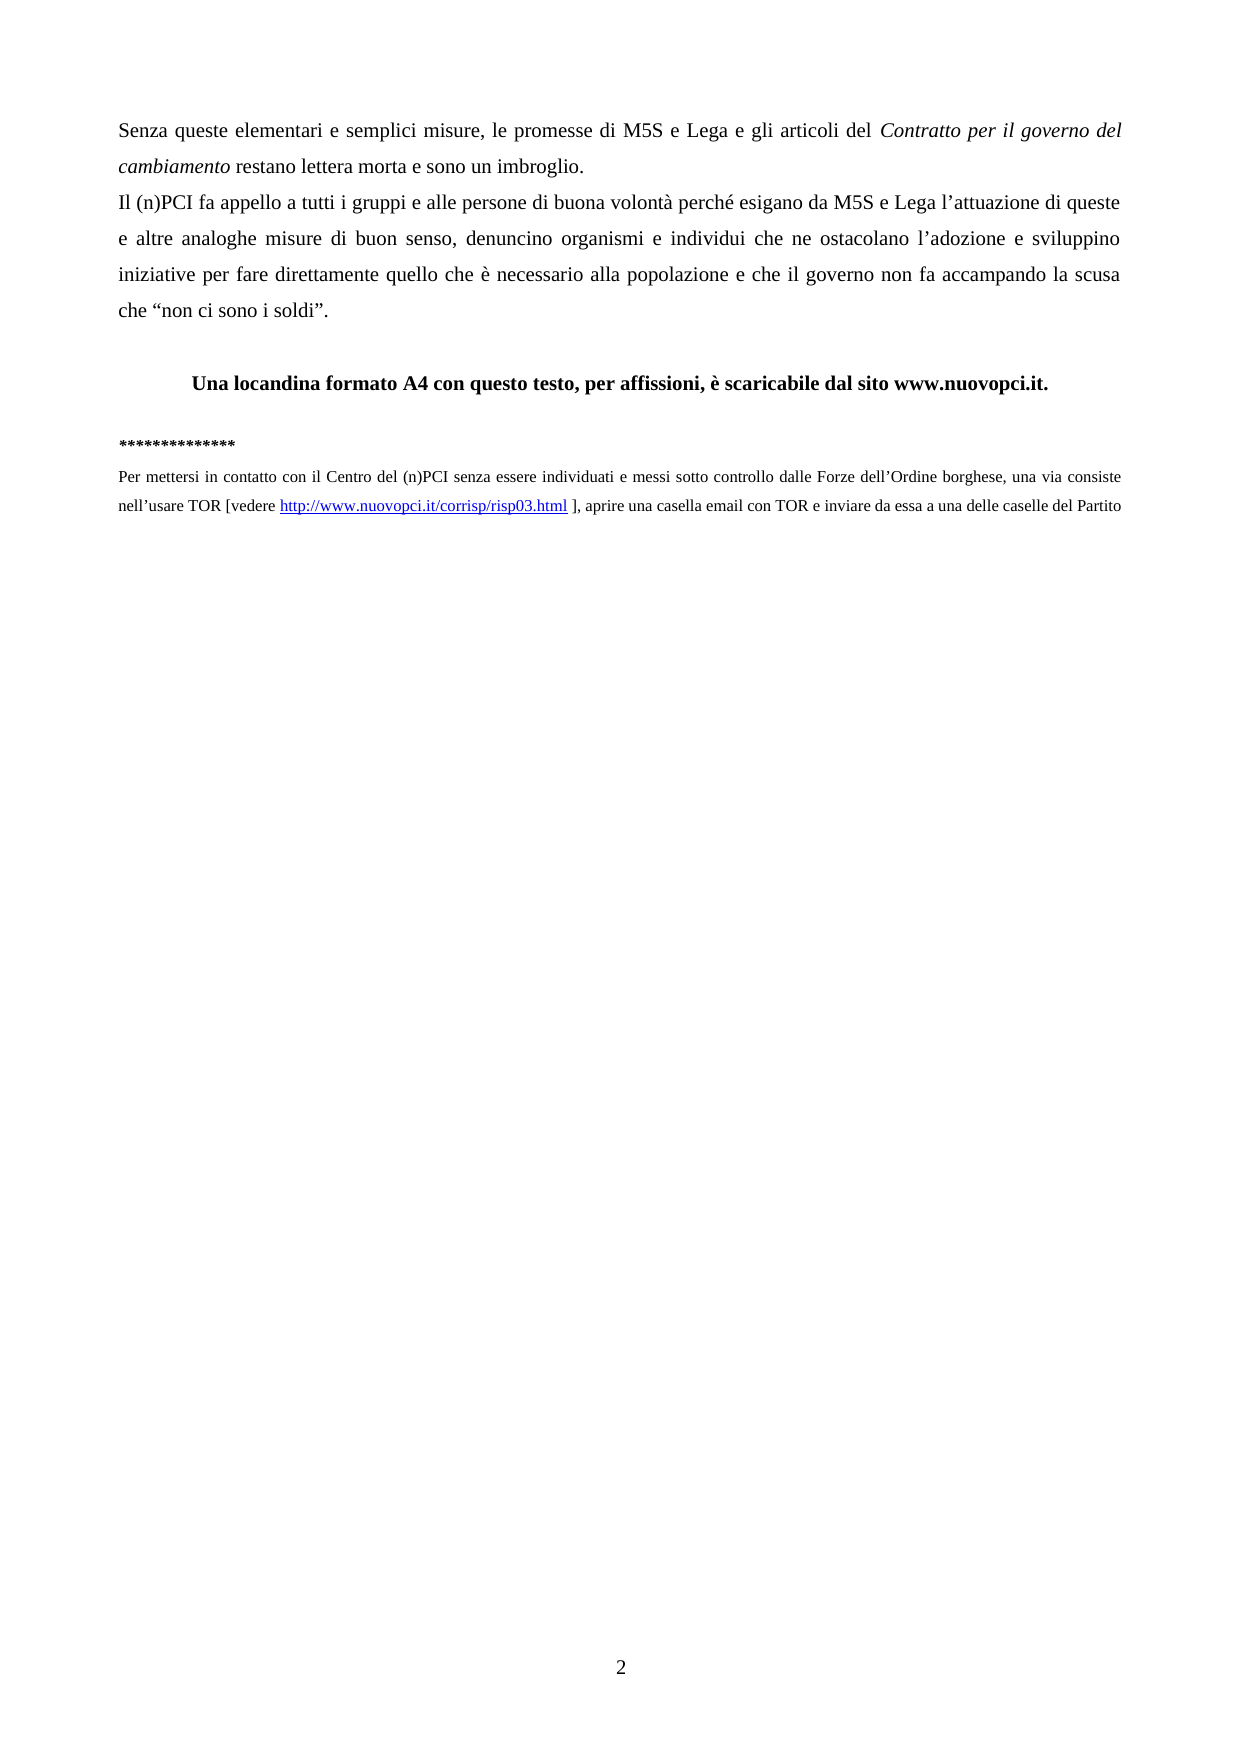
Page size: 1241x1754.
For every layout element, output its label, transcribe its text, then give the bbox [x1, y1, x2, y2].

text Senza queste elementari e semplici misure, le promesse di M5S e Lega e gli articoli del Contratto per il governo del cambiamento restano lettera morta e sono un imbroglio. [118, 118, 1122, 178]
text Per mettersi in contatto con il Centro del (n)PCI senza essere individuati e messi sotto controllo dalle Forze dell’Ordine borghese, una via consiste nell’usare TOR [vedere http://www.nuovopci.it/corrisp/risp03.html ], aprire una casella email con TOR e inviare da essa a una delle caselle del Partito [118, 467, 1122, 515]
text Una locandina formato A4 con questo testo, per affissioni, è scaricabile dal sito www.nuovopci.it. [118, 370, 1122, 394]
text ************** [118, 436, 1122, 455]
text Il (n)PCI fa appello a tutti i gruppi e alle persone di buona volontà perché esigano da M5S e Lega l’attuazione di queste e altre analoghe misure di buon senso, denuncino organismi e individui che ne ostacolano l’adozione e sviluppino iniziative per fare direttamente quello che è necessario alla popolazione e che il governo non fa accampando la scusa che “non ci sono i soldi”. [118, 190, 1122, 322]
